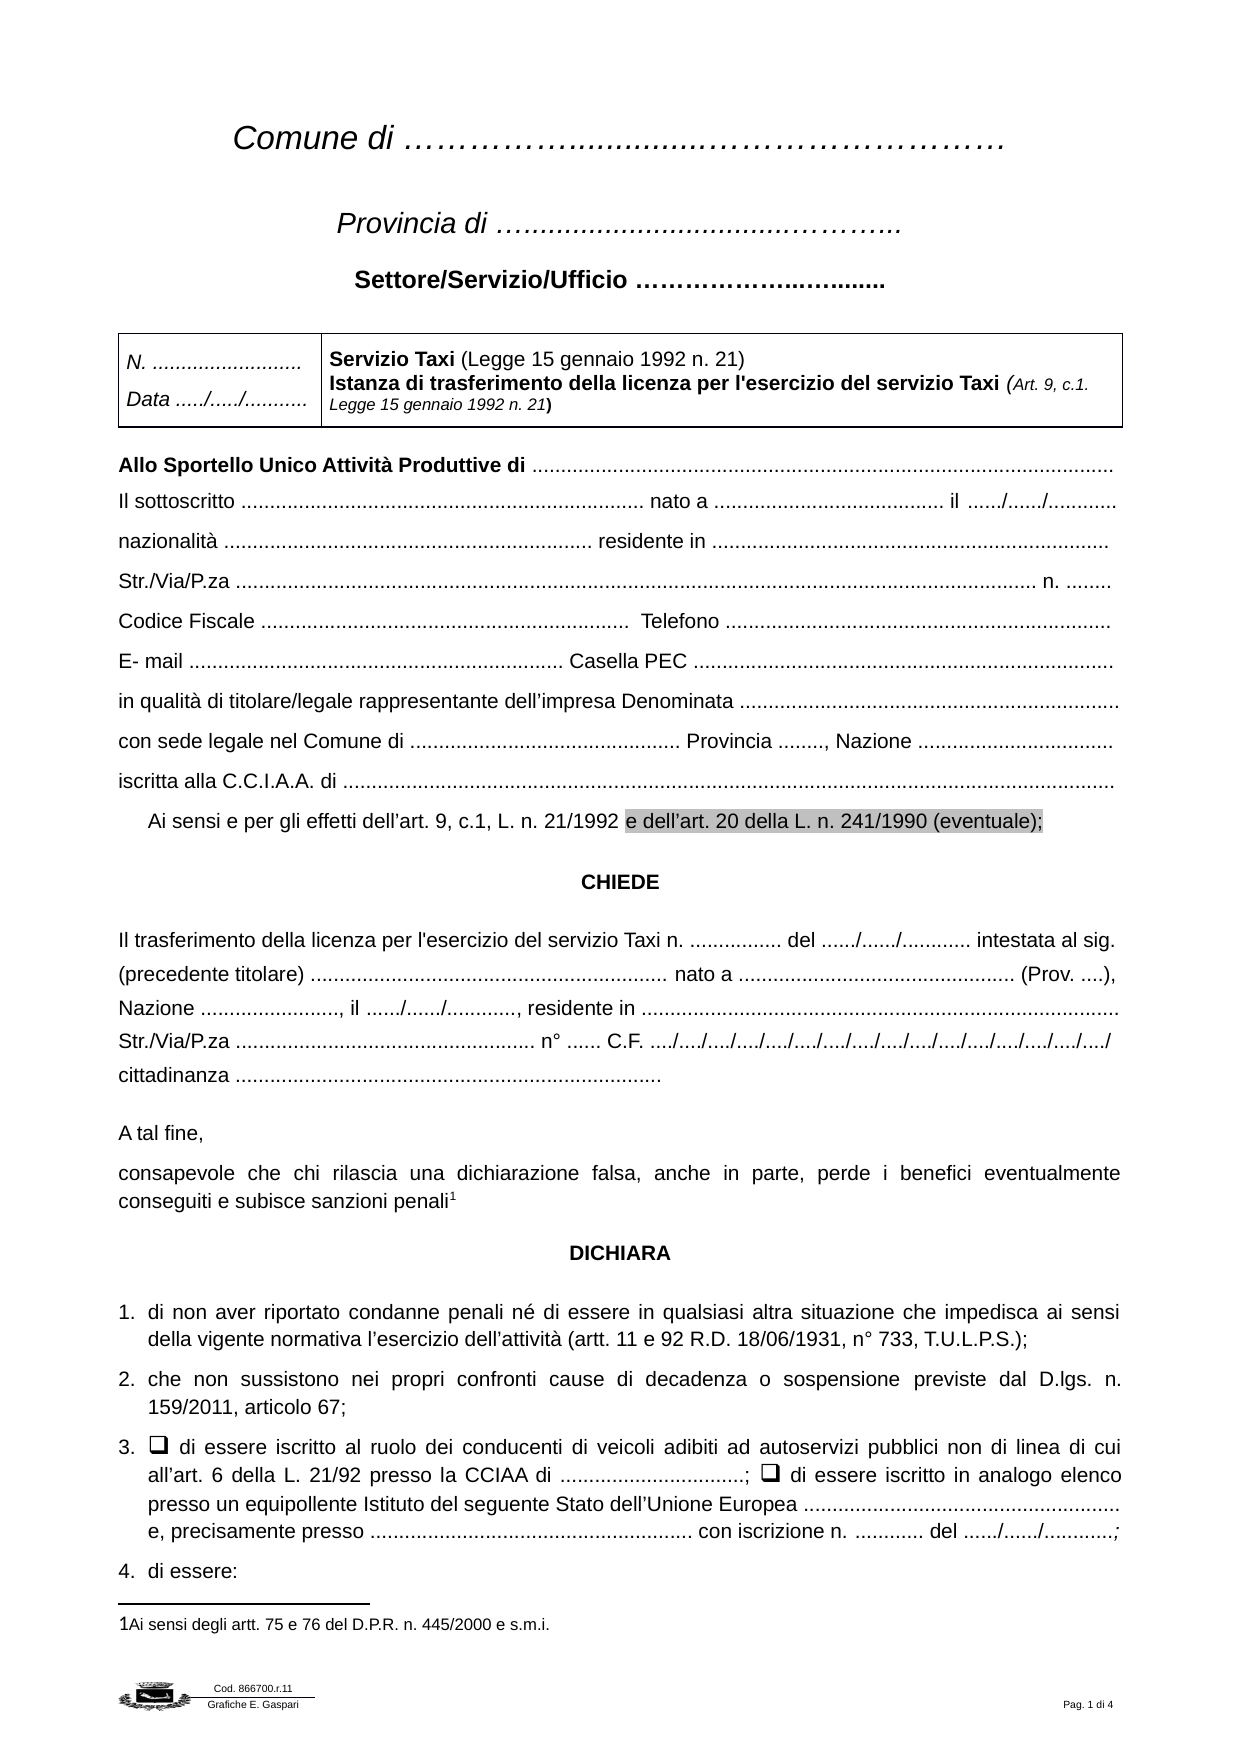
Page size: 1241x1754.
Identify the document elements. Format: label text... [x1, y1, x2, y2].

text A tal fine, [118, 1121, 1122, 1145]
subtitle Il trasferimento della licenza per l'esercizio del servizio Taxi n. ................ del ....../....../............ intestata al sig. (precedente titolare) .............................................................. nato a ................................................ (Prov. ....), Nazione ........................, il ....../....../............, residente in ................................................................................... Str./Via/P.za .................................................... n° ...... C.F. ..../..../..../..../..../..../..../..../..../..../..../..../..../..../..../..../ cittadinanza .......................................................................... [118, 928, 1122, 1086]
subtitle  di essere iscritto al ruolo dei conducenti di veicoli adibiti ad autoservizi pubblici non di linea di cui all’art. 6 della L. 21/92 presso la CCIAA di ................................;  di essere iscritto in analogo elenco presso un equipollente Istituto del seguente Stato dell’Unione Europea ....................................................... e, precisamente presso ........................................................ con iscrizione n. ............ del ....../....../............; [118, 1434, 1122, 1543]
text Il sottoscritto ...................................................................... nato a ........................................ il ....../....../............ [118, 489, 1122, 513]
text Settore/Servizio/Ufficio ………………...…........ [118, 265, 1122, 294]
text con sede legale nel Comune di ............................................... Provincia ........, Nazione .................................. [118, 729, 1122, 753]
subtitle CHIEDE [118, 870, 1122, 894]
list che non sussistono nei propri confronti cause di decadenza o sospensione previste dal D.lgs. n. 159/2011, articolo 67; [118, 1367, 1122, 1418]
text nazionalità ................................................................ residente in ..................................................................... [118, 529, 1122, 553]
text Str./Via/P.za ........................................................................................................................................... n. ........ [118, 569, 1122, 593]
text Codice Fiscale ................................................................ Telefono ................................................................... [118, 609, 1122, 633]
text Allo Sportello Unico Attività Produttive di ..................................................................................................... [118, 452, 1122, 476]
text consapevole che chi rilascia una dichiarazione falsa, anche in parte, perde i benefici eventualmente conseguiti e subisce sanzioni penali [118, 1161, 1122, 1212]
list di non aver riportato condanne penali né di essere in qualsiasi altra situazione che impedisca ai sensi della vigente normativa l’esercizio dell’attività (artt. 11 e 92 R.D. 18/06/1931, n° 733, T.U.L.P.S.); [118, 1299, 1122, 1351]
text in qualità di titolare/legale rappresentante dell’impresa Denominata .................................................................. [118, 689, 1122, 713]
table_header Servizio Taxi (Legge 15 gennaio 1992 n. 21) Istanza di trasferimento della licenza per l'esercizio del servizio Taxi (Art. 9, c.1. Legge 15 gennaio 1992 n. 21) [322, 334, 1122, 426]
table_header N. .......................... Data ...../...../........... [119, 334, 321, 426]
text Ai sensi degli artt. 75 e 76 del D.P.R. n. 445/2000 e s.m.i. [118, 1610, 1122, 1636]
text E- mail ................................................................. Casella PEC ......................................................................... [118, 649, 1122, 673]
text Ai sensi e per gli effetti dell’art. 9, c.1, L. n. 21/1992 e dell’art. 20 della L. n. 241/1990 (eventuale); [118, 809, 1122, 833]
text Provincia di ….................................………... [118, 207, 1122, 240]
subtitle DICHIARA [118, 1241, 1122, 1265]
list di essere: [118, 1559, 1122, 1583]
text iscritta alla C.C.I.A.A. di ...................................................................................................................................... [118, 769, 1122, 793]
text Comune di ……………...............……………………… [118, 118, 1122, 157]
